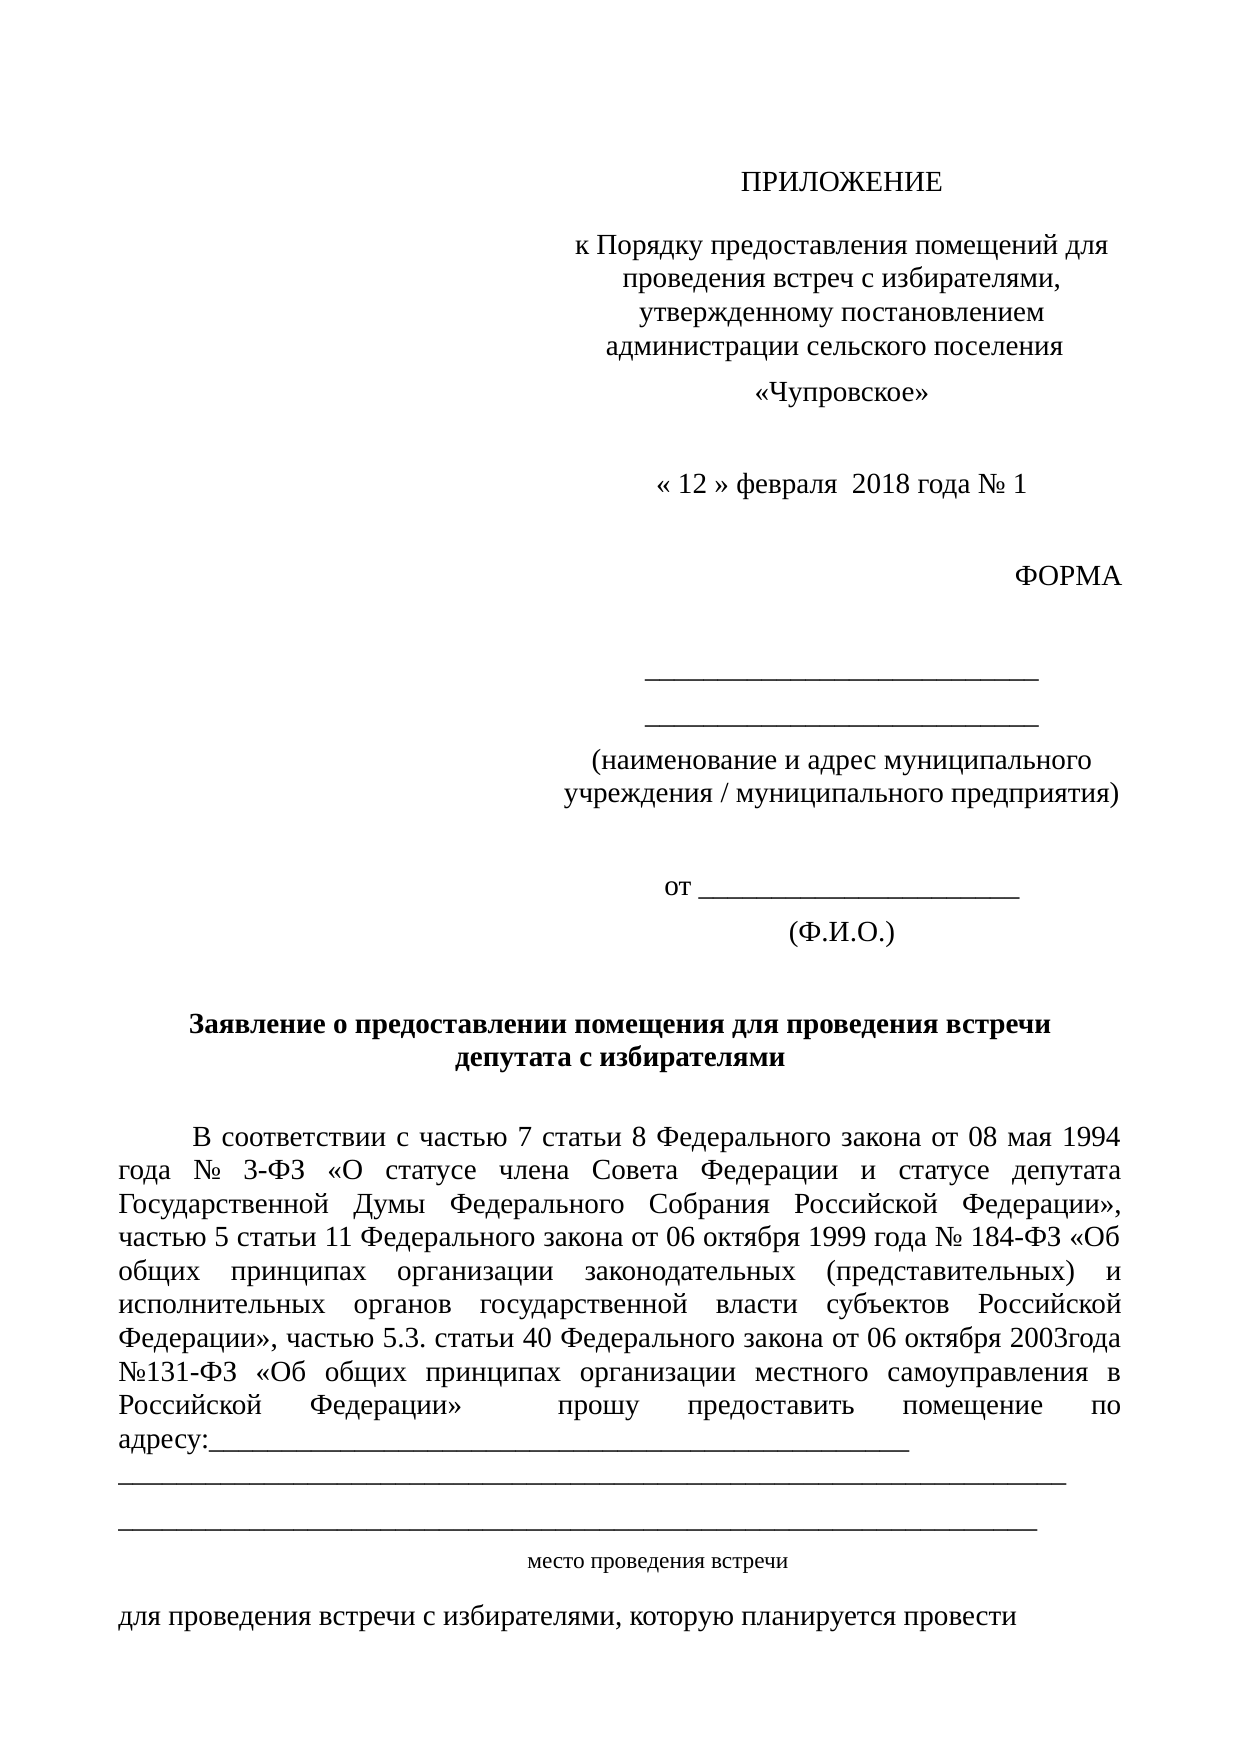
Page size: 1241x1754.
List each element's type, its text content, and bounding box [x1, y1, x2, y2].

text (наименование и адрес муниципального учреждения / муниципального предприятия) [561, 742, 1122, 809]
text « 12 » февраля 2018 года № 1 [561, 466, 1122, 499]
text ___________________________ [561, 650, 1122, 683]
text _______________________________________________________________ [118, 1500, 1122, 1534]
text В соответствии с частью 7 статьи 8 Федерального закона от 08 мая 1994 года № 3-ФЗ «О статусе члена Совета Федерации и статусе депутата Государственной Думы Федерального Собрания Российской Федерации», частью 5 статьи 11 Федерального закона от 06 октября 1999 года № 184-ФЗ «Об общих принципах организации законодательных (представительных) и исполнительных органов государственной власти субъектов Российской Федерации», частью 5.3. статьи 40 Федерального закона от 06 октября 2003года №131-ФЗ «Об общих принципах организации местного самоуправления в Российской Федерации» прошу предоставить помещение по адресу:________________________________________________ _________________________________________________________________ [118, 1119, 1122, 1488]
text для проведения встречи с избирателями, которую планируется провести [118, 1598, 1122, 1632]
text (Ф.И.О.) [561, 914, 1122, 947]
text «Чупровское» [561, 374, 1122, 407]
text от ______________________ [561, 868, 1122, 901]
text к Порядку предоставления помещений для проведения встреч с избирателями, утвержденному постановлением администрации сельского поселения [561, 227, 1122, 361]
text ФОРМА [561, 558, 1122, 591]
text ___________________________ [561, 696, 1122, 729]
subtitle Заявление о предоставлении помещения для проведения встречи [118, 1006, 1122, 1039]
subtitle депутата с избирателями [118, 1039, 1122, 1073]
text ПРИЛОЖЕНИЕ [561, 164, 1122, 198]
text место проведения встречи [118, 1546, 1122, 1586]
